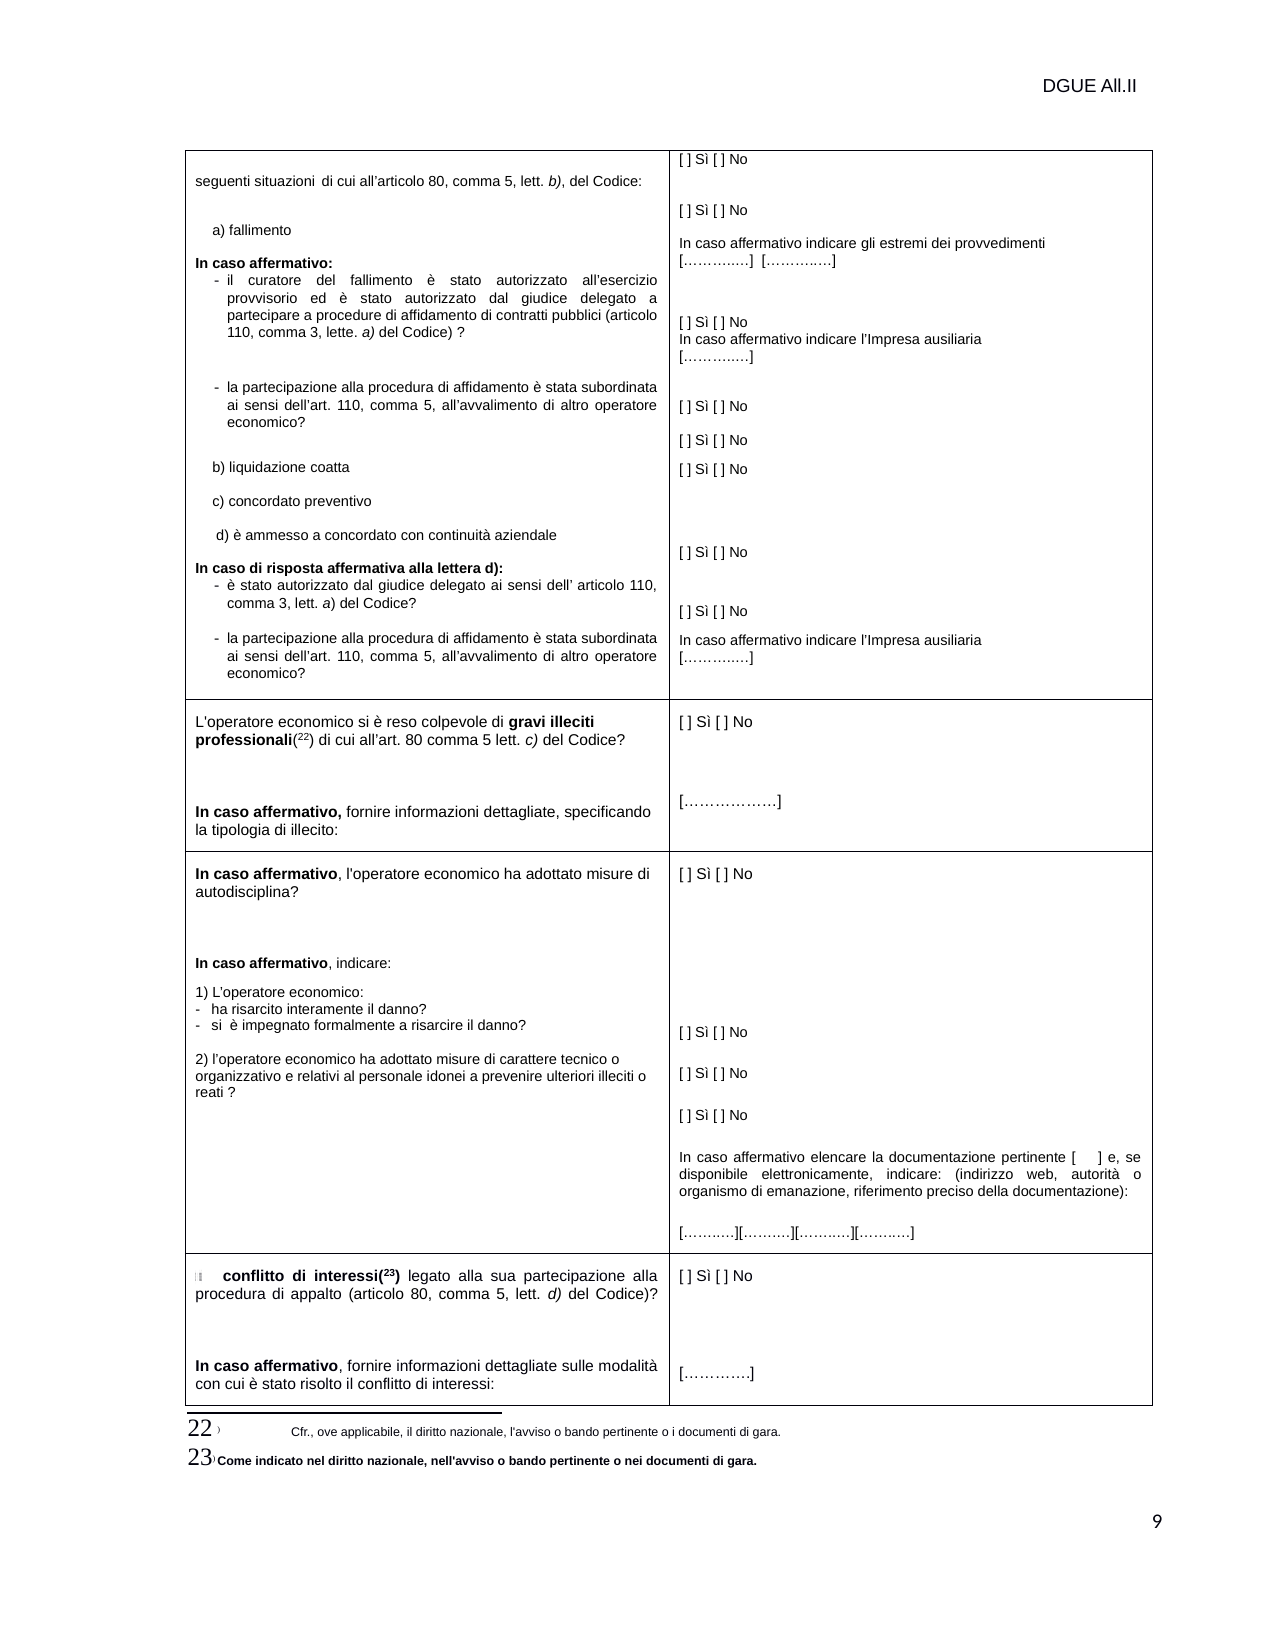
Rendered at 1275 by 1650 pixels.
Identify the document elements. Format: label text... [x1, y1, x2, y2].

table_cell seguenti situazioni di cui all’articolo 80, comma 5, lett. b), del Codice: a) fallimento In caso affermativo: il curatore del fallimento è stato autorizzato all’esercizio provvisorio ed è stato autorizzato dal giudice delegato a partecipare a procedure di affidamento di contratti pubblici (articolo 110, comma 3, lette. a) del Codice) ? la partecipazione alla procedura di affidamento è stata subordinata ai sensi dell’art. 110, comma 5, all’avvalimento di altro operatore economico? b) liquidazione coatta c) concordato preventivo d) è ammesso a concordato con continuità aziendale In caso di risposta affermativa alla lettera d): è stato autorizzato dal giudice delegato ai sensi dell’ articolo 110, comma 3, lett. a) del Codice? la partecipazione alla procedura di affidamento è stata subordinata ai sensi dell’art. 110, comma 5, all’avvalimento di altro operatore economico? [186, 151, 669, 699]
table_cell L'operatore economico è a conoscenza di qualsiasi conflitto di interessi() legato alla sua partecipazione alla procedura di appalto (articolo 80, comma 5, lett. d) del Codice)? In caso affermativo, fornire informazioni dettagliate sulle modalità con cui è stato risolto il conflitto di interessi: [186, 1254, 669, 1405]
table_cell [ ] Sì [ ] No [………………] [670, 700, 1152, 851]
table_cell [ ] Sì [ ] No [………….] [670, 1254, 1152, 1405]
table_cell L'operatore economico si è reso colpevole di gravi illeciti professionali() di cui all’art. 80 comma 5 lett. c) del Codice? In caso affermativo, fornire informazioni dettagliate, specificando la tipologia di illecito: [186, 700, 669, 851]
table_cell In caso affermativo, l'operatore economico ha adottato misure di autodisciplina? In caso affermativo, indicare: 1) L’operatore economico: - ha risarcito interamente il danno? - si è impegnato formalmente a risarcire il danno? 2) l’operatore economico ha adottato misure di carattere tecnico o organizzativo e relativi al personale idonei a prevenire ulteriori illeciti o reati ? [186, 852, 669, 1253]
table_cell [ ] Sì [ ] No [ ] Sì [ ] No [ ] Sì [ ] No [ ] Sì [ ] No In caso affermativo elencare la documentazione pertinente [ ] e, se disponibile elettronicamente, indicare: (indirizzo web, autorità o organismo di emanazione, riferimento preciso della documentazione): [……..…][…….…][……..…][……..…] [670, 852, 1152, 1253]
table_cell [ ] Sì [ ] No [ ] Sì [ ] No In caso affermativo indicare gli estremi dei provvedimenti [………..…] [………..…] [ ] Sì [ ] No In caso affermativo indicare l’Impresa ausiliaria [………..…] [ ] Sì [ ] No [ ] Sì [ ] No [ ] Sì [ ] No [ ] Sì [ ] No [ ] Sì [ ] No In caso affermativo indicare l’Impresa ausiliaria [………..…] [670, 151, 1152, 699]
